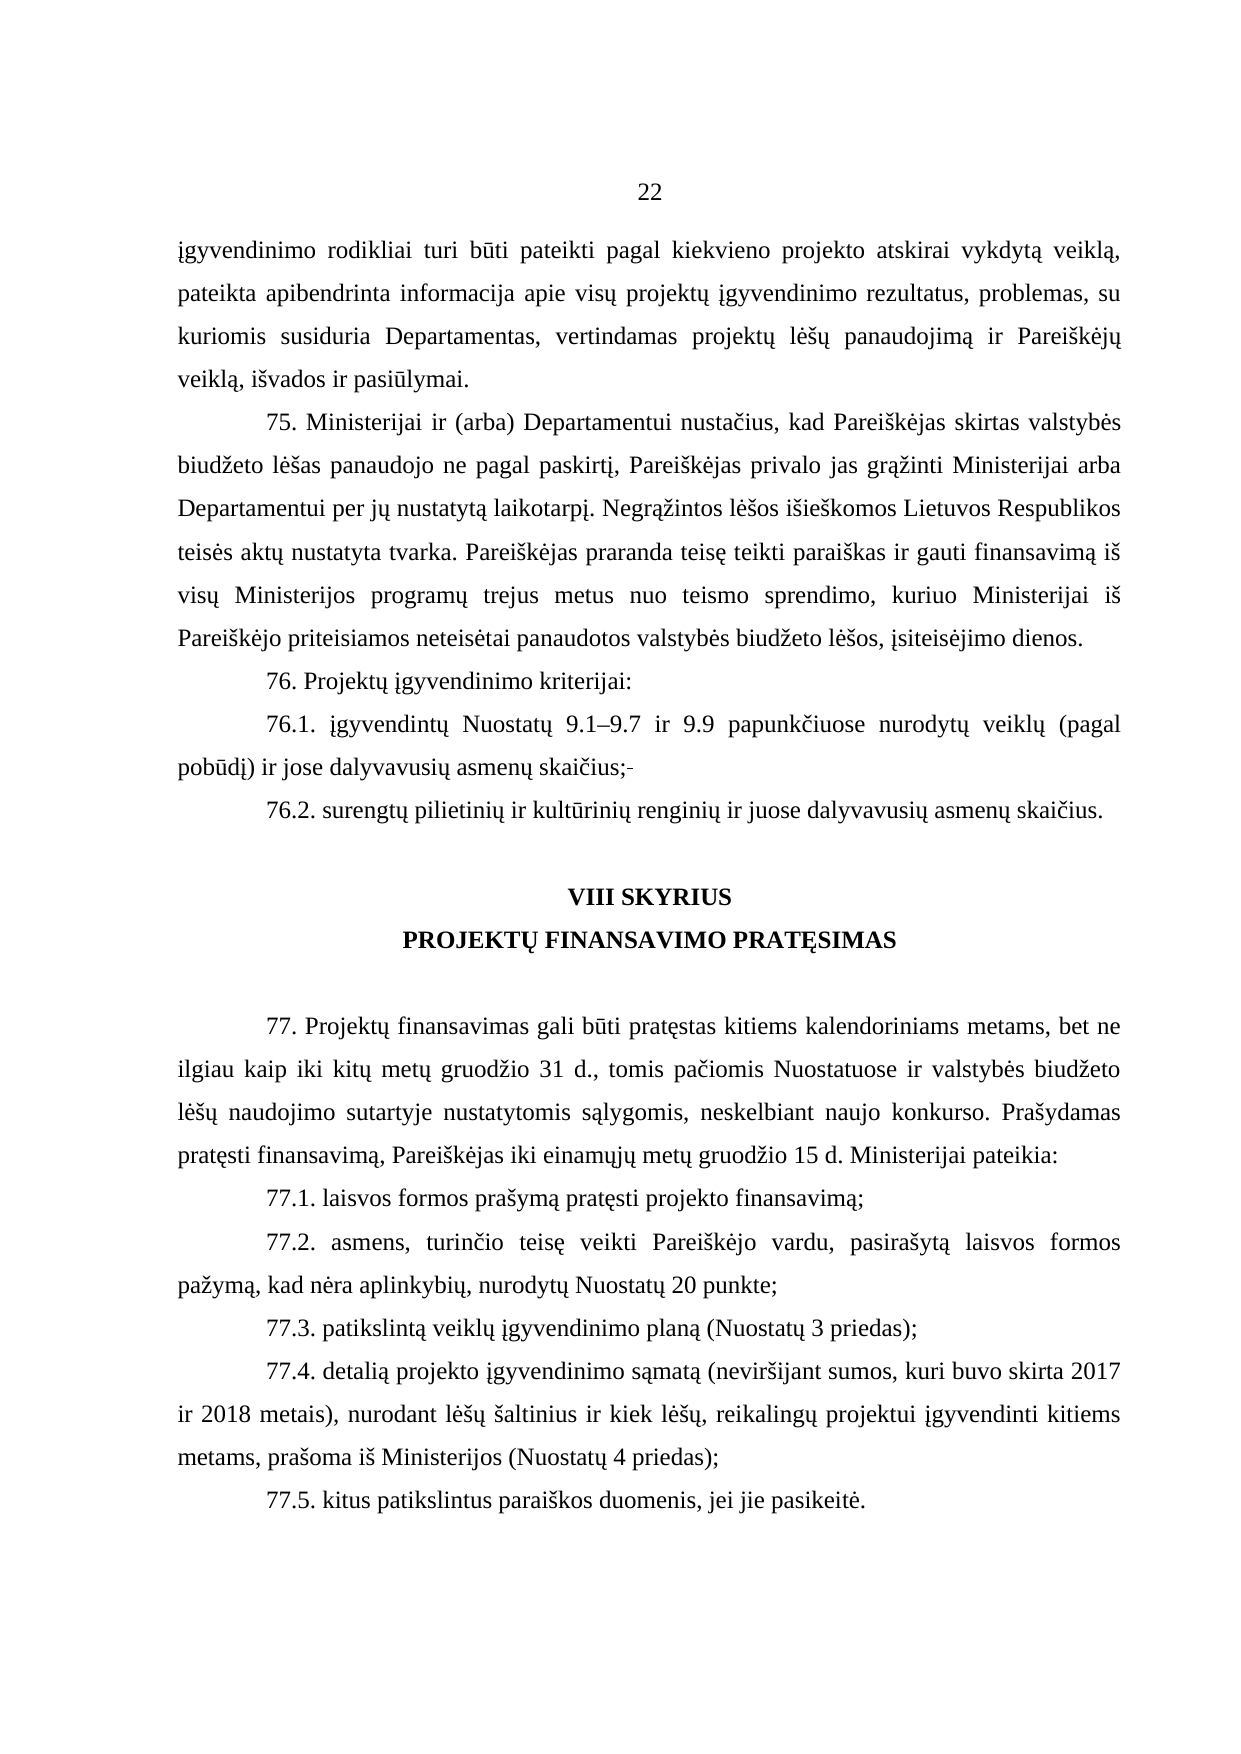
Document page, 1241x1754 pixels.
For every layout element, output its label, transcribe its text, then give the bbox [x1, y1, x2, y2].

text 77.3. patikslintą veiklų įgyvendinimo planą (Nuostatų 3 priedas); [177, 1313, 1122, 1342]
text 76.1. įgyvendintų Nuostatų 9.1–9.7 ir 9.9 papunkčiuose nurodytų veiklų (pagal pobūdį) ir jose dalyvavusių asmenų skaičius; [177, 709, 1122, 781]
text 77. Projektų finansavimas gali būti pratęstas kitiems kalendoriniams metams, bet ne ilgiau kaip iki kitų metų gruodžio 31 d., tomis pačiomis Nuostatuose ir valstybės biudžeto lėšų naudojimo sutartyje nustatytomis sąlygomis, neskelbiant naujo konkurso. Prašydamas pratęsti finansavimą, Pareiškėjas iki einamųjų metų gruodžio 15 d. Ministerijai pateikia: [177, 1011, 1122, 1169]
text 77.1. laisvos formos prašymą pratęsti projekto finansavimą; [177, 1183, 1122, 1212]
text įgyvendinimo rodikliai turi būti pateikti pagal kiekvieno projekto atskirai vykdytą veiklą, pateikta apibendrinta informacija apie visų projektų įgyvendinimo rezultatus, problemas, su kuriomis susiduria Departamentas, vertindamas projektų lėšų panaudojimą ir Pareiškėjų veiklą, išvados ir pasiūlymai. [177, 235, 1122, 393]
text 77.2. asmens, turinčio teisę veikti Pareiškėjo vardu, pasirašytą laisvos formos pažymą, kad nėra aplinkybių, nurodytų Nuostatų 20 punkte; [177, 1227, 1122, 1298]
text 76. Projektų įgyvendinimo kriterijai: [177, 666, 1122, 695]
text 75. Ministerijai ir (arba) Departamentui nustačius, kad Pareiškėjas skirtas valstybės biudžeto lėšas panaudojo ne pagal paskirtį, Pareiškėjas privalo jas grąžinti Ministerijai arba Departamentui per jų nustatytą laikotarpį. Negrąžintos lėšos išieškomos Lietuvos Respublikos teisės aktų nustatyta tvarka. Pareiškėjas praranda teisę teikti paraiškas ir gauti finansavimą iš visų Ministerijos programų trejus metus nuo teismo sprendimo, kuriuo Ministerijai iš Pareiškėjo priteisiamos neteisėtai panaudotos valstybės biudžeto lėšos, įsiteisėjimo dienos. [177, 407, 1122, 652]
text 76.2. surengtų pilietinių ir kultūrinių renginių ir juose dalyvavusių asmenų skaičius. [177, 795, 1122, 824]
text PROJEKTŲ FINANSAVIMO PRATĘSIMAS [177, 925, 1122, 953]
text 77.4. detalią projekto įgyvendinimo sąmatą (neviršijant sumos, kuri buvo skirta 2017 ir 2018 metais), nurodant lėšų šaltinius ir kiek lėšų, reikalingų projektui įgyvendinti kitiems metams, prašoma iš Ministerijos (Nuostatų 4 priedas); [177, 1356, 1122, 1471]
text 77.5. kitus patikslintus paraiškos duomenis, jei jie pasikeitė. [177, 1485, 1122, 1514]
text VIII SKYRIUS [177, 882, 1122, 910]
